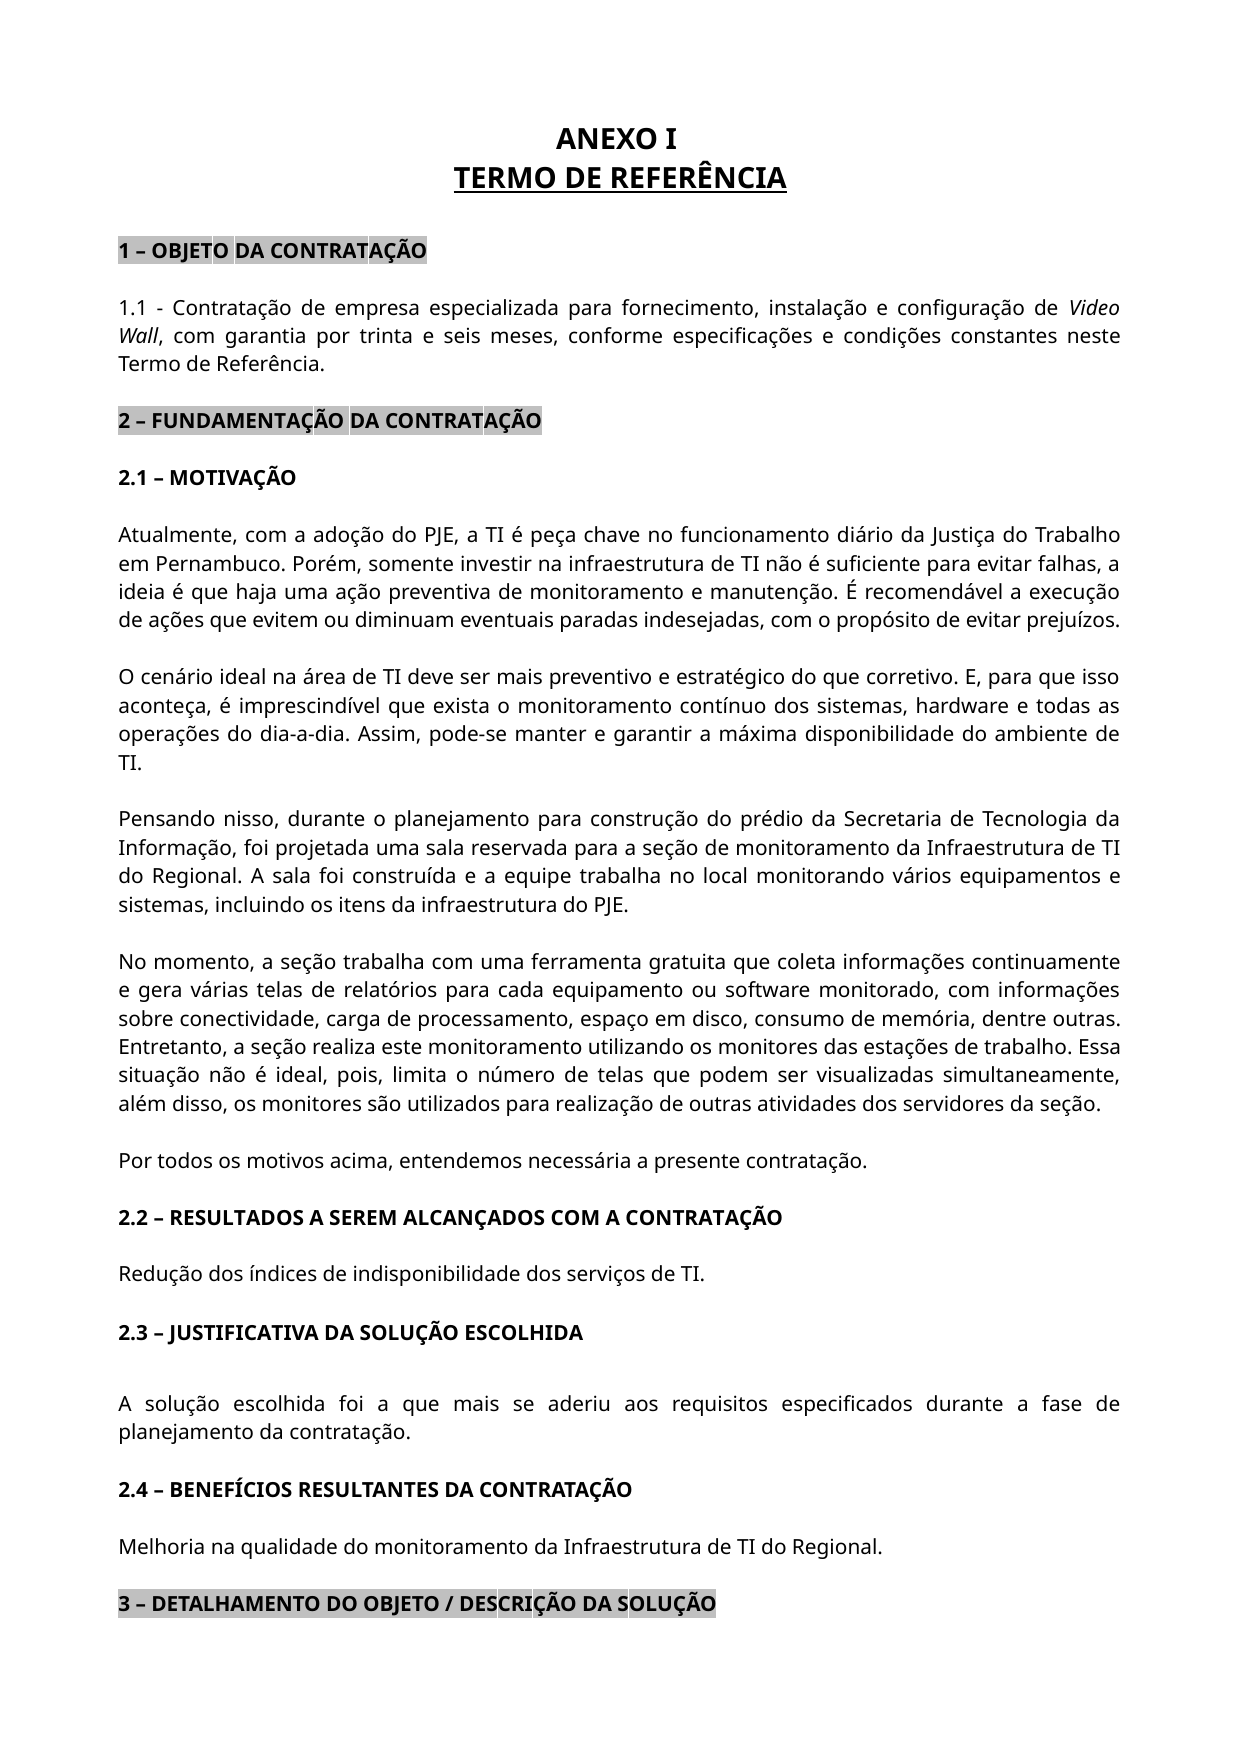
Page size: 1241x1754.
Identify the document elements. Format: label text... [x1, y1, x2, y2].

text Por todos os motivos acima, entendemos necessária a presente contratação. [118, 1146, 1122, 1174]
text TERMO DE REFERÊNCIA [118, 158, 1122, 197]
text 2.1 – MOTIVAÇÃO [118, 463, 1122, 492]
text A solução escolhida foi a que mais se aderiu aos requisitos especificados durante a fase de planejamento da contratação. [118, 1389, 1122, 1446]
text ANEXO I [118, 118, 1122, 158]
text 1.1 - Contratação de empresa especializada para fornecimento, instalação e configuração de Video Wall, com garantia por trinta e seis meses, conforme especificações e condições constantes neste Termo de Referência. [118, 293, 1122, 378]
text Melhoria na qualidade do monitoramento da Infraestrutura de TI do Regional. [118, 1532, 1122, 1561]
text 2.2 – RESULTADOS A SEREM ALCANÇADOS COM A CONTRATAÇÃO [118, 1203, 1122, 1231]
text Atualmente, com a adoção do PJE, a TI é peça chave no funcionamento diário da Justiça do Trabalho em Pernambuco. Porém, somente investir na infraestrutura de TI não é suficiente para evitar falhas, a ideia é que haja uma ação preventiva de monitoramento e manutenção. É recomendável a execução de ações que evitem ou diminuam eventuais paradas indesejadas, com o propósito de evitar prejuízos. [118, 520, 1122, 634]
text Pensando nisso, durante o planejamento para construção do prédio da Secretaria de Tecnologia da Informação, foi projetada uma sala reservada para a seção de monitoramento da Infraestrutura de TI do Regional. A sala foi construída e a equipe trabalha no local monitorando vários equipamentos e sistemas, incluindo os itens da infraestrutura do PJE. [118, 804, 1122, 918]
text 2.3 – JUSTIFICATIVA DA SOLUÇÃO ESCOLHIDA [118, 1316, 1122, 1346]
text 2 – FUNDAMENTAÇÃO DA CONTRATAÇÃO [118, 406, 1122, 435]
text No momento, a seção trabalha com uma ferramenta gratuita que coleta informações continuamente e gera várias telas de relatórios para cada equipamento ou software monitorado, com informações sobre conectividade, carga de processamento, espaço em disco, consumo de memória, dentre outras. Entretanto, a seção realiza este monitoramento utilizando os monitores das estações de trabalho. Essa situação não é ideal, pois, limita o número de telas que podem ser visualizadas simultaneamente, além disso, os monitores são utilizados para realização de outras atividades dos servidores da seção. [118, 947, 1122, 1117]
text 1 – OBJETO DA CONTRATAÇÃO [118, 236, 1122, 264]
text Redução dos índices de indisponibilidade dos serviços de TI. [118, 1259, 1122, 1288]
text O cenário ideal na área de TI deve ser mais preventivo e estratégico do que corretivo. E, para que isso aconteça, é imprescindível que exista o monitoramento contínuo dos sistemas, hardware e todas as operações do dia-a-dia. Assim, pode-se manter e garantir a máxima disponibilidade do ambiente de TI. [118, 662, 1122, 776]
text 3 – DETALHAMENTO DO OBJETO / DESCRIÇÃO DA SOLUÇÃO [118, 1589, 1122, 1618]
text 2.4 – BENEFÍCIOS RESULTANTES DA CONTRATAÇÃO [118, 1474, 1122, 1504]
